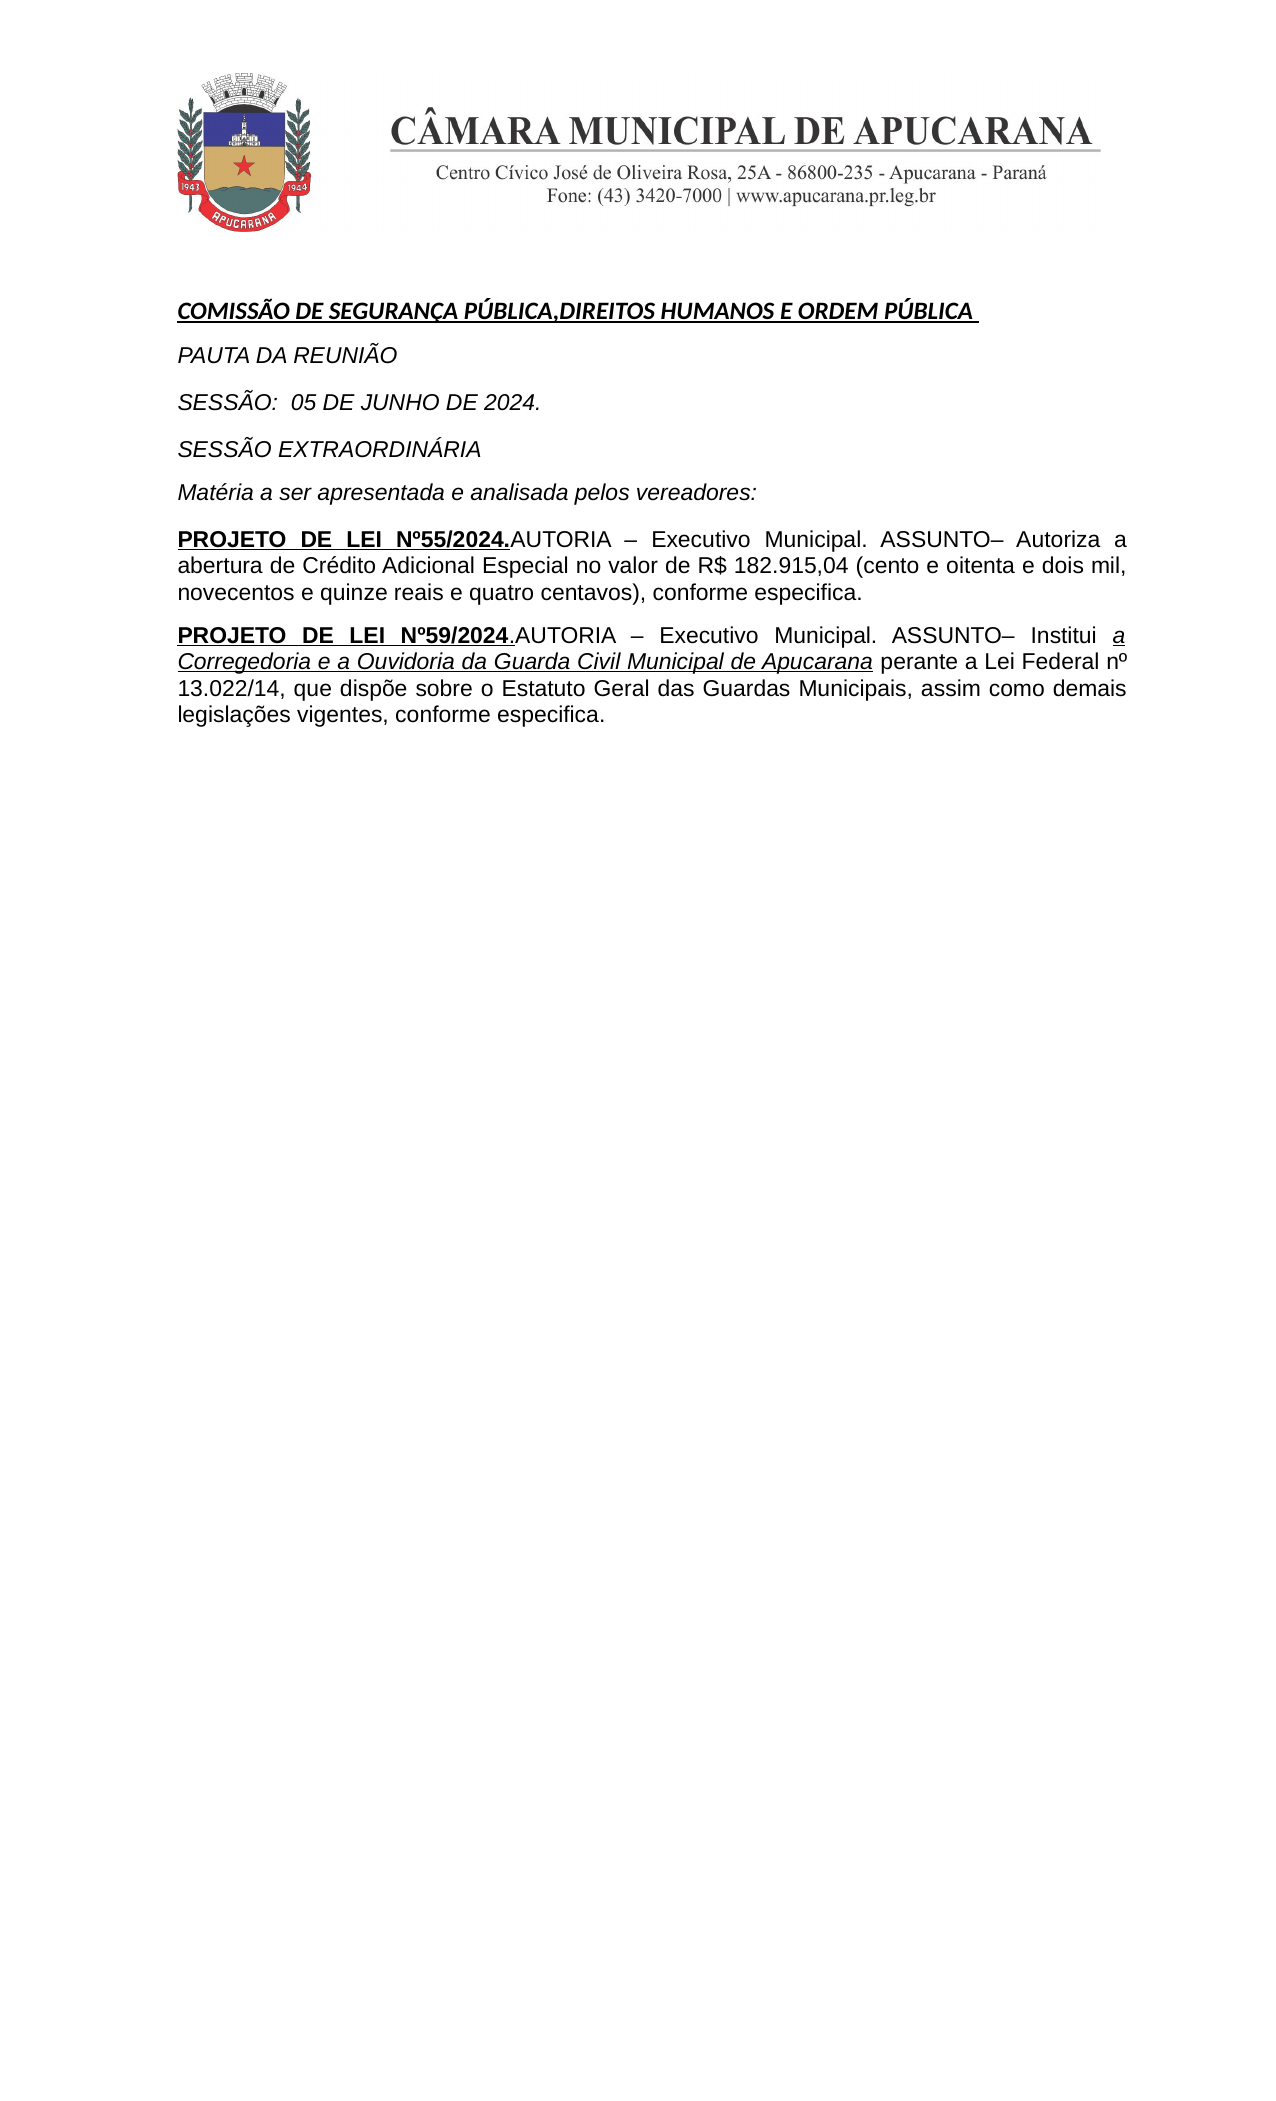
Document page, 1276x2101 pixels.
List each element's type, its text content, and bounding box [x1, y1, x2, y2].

text Matéria a ser apresentada e analisada pelos vereadores: [177, 479, 1127, 506]
text PROJETO DE LEI Nº55/2024.AUTORIA – Executivo Municipal. ASSUNTO– Autoriza a abertura de Crédito Adicional Especial no valor de R$ 182.915,04 (cento e oitenta e dois mil, novecentos e quinze reais e quatro centavos), conforme especifica. [177, 526, 1127, 605]
text COMISSÃO DE SEGURANÇA PÚBLICA,DIREITOS HUMANOS E ORDEM PÚBLICA [177, 295, 1127, 326]
text SESSÃO EXTRAORDINÁRIA [177, 436, 1127, 463]
text PAUTA DA REUNIÃO [177, 342, 1127, 369]
text SESSÃO: 05 DE JUNHO DE 2024. [177, 389, 1127, 416]
text PROJETO DE LEI Nº59/2024.AUTORIA – Executivo Municipal. ASSUNTO– Institui a Corregedoria e a Ouvidoria da Guarda Civil Municipal de Apucarana perante a Lei Federal nº 13.022/14, que dispõe sobre o Estatuto Geral das Guardas Municipais, assim como demais legislações vigentes, conforme especifica. [177, 622, 1127, 727]
